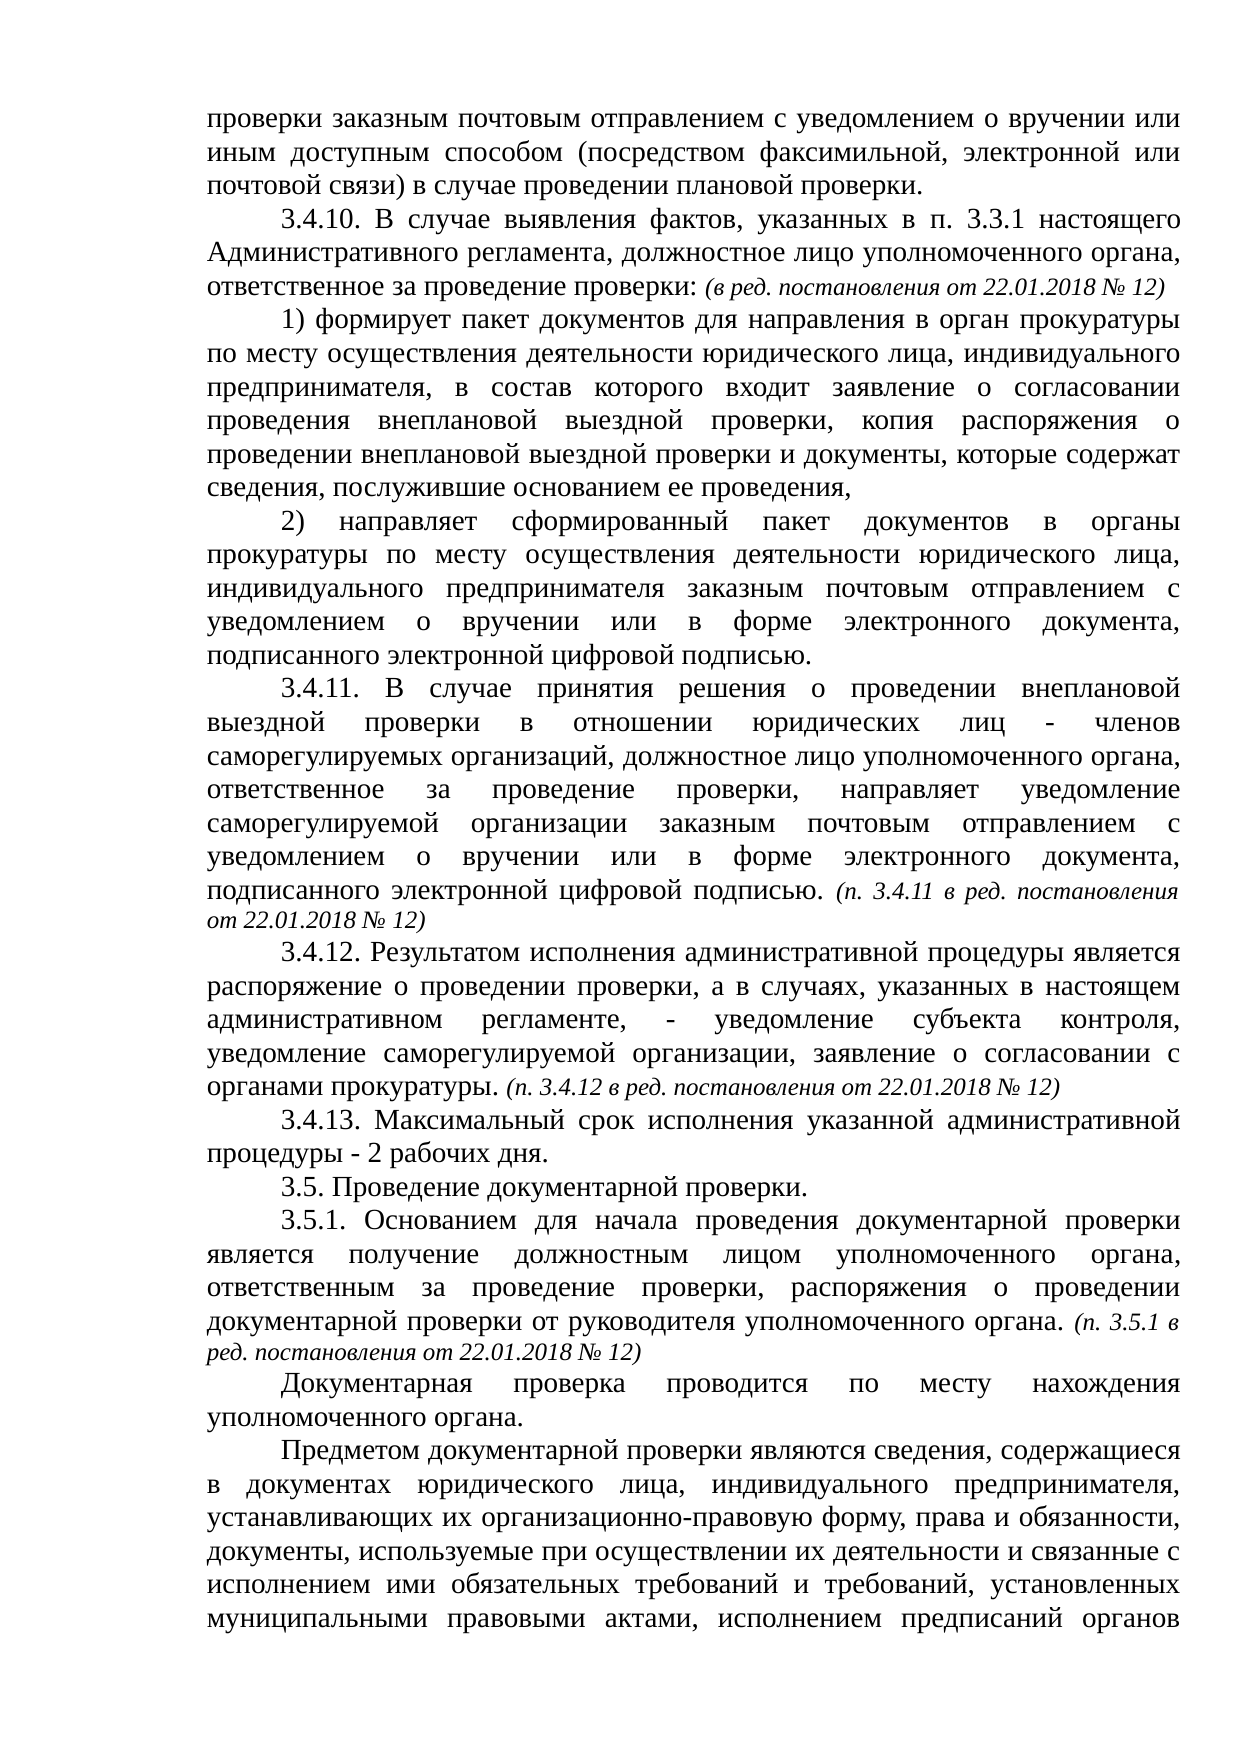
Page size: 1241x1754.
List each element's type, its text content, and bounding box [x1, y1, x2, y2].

text Документарная проверка проводится по месту нахождения уполномоченного органа. [207, 1365, 1181, 1432]
text 2) направляет сформированный пакет документов в органы прокуратуры по месту осуществления деятельности юридического лица, индивидуального предпринимателя заказным почтовым отправлением с уведомлением о вручении или в форме электронного документа, подписанного электронной цифровой подписью. [207, 503, 1181, 671]
text 3.4.11. В случае принятия решения о проведении внеплановой выездной проверки в отношении юридических лиц - членов саморегулируемых организаций, должностное лицо уполномоченного органа, ответственное за проведение проверки, направляет уведомление саморегулируемой организации заказным почтовым отправлением с уведомлением о вручении или в форме электронного документа, подписанного электронной цифровой подписью. (п. 3.4.11 в ред. постановления от 22.01.2018 № 12) [207, 671, 1181, 934]
text 1) формирует пакет документов для направления в орган прокуратуры по месту осуществления деятельности юридического лица, индивидуального предпринимателя, в состав которого входит заявление о согласовании проведения внеплановой выездной проверки, копия распоряжения о проведении внеплановой выездной проверки и документы, которые содержат сведения, послужившие основанием ее проведения, [207, 302, 1181, 503]
text 3.5. Проведение документарной проверки. [207, 1169, 1181, 1202]
text проверки заказным почтовым отправлением с уведомлением о вручении или иным доступным способом (посредством факсимильной, электронной или почтовой связи) в случае проведении плановой проверки. [207, 100, 1181, 201]
text 3.4.13. Максимальный срок исполнения указанной административной процедуры - 2 рабочих дня. [207, 1102, 1181, 1169]
text 3.4.12. Результатом исполнения административной процедуры является распоряжение о проведении проверки, а в случаях, указанных в настоящем административном регламенте, - уведомление субъекта контроля, уведомление саморегулируемой организации, заявление о согласовании с органами прокуратуры. (п. 3.4.12 в ред. постановления от 22.01.2018 № 12) [207, 934, 1181, 1102]
text 3.5.1. Основанием для начала проведения документарной проверки является получение должностным лицом уполномоченного органа, ответственным за проведение проверки, распоряжения о проведении документарной проверки от руководителя уполномоченного органа. (п. 3.5.1 в ред. постановления от 22.01.2018 № 12) [207, 1202, 1181, 1365]
text 3.4.10. В случае выявления фактов, указанных в п. 3.3.1 настоящего Административного регламента, должностное лицо уполномоченного органа, ответственное за проведение проверки: (в ред. постановления от 22.01.2018 № 12) [207, 201, 1181, 302]
text Предметом документарной проверки являются сведения, содержащиеся в документах юридического лица, индивидуального предпринимателя, устанавливающих их организационно-правовую форму, права и обязанности, документы, используемые при осуществлении их деятельности и связанные с исполнением ими обязательных требований и требований, установленных муниципальными правовыми актами, исполнением предписаний органов [207, 1432, 1181, 1634]
